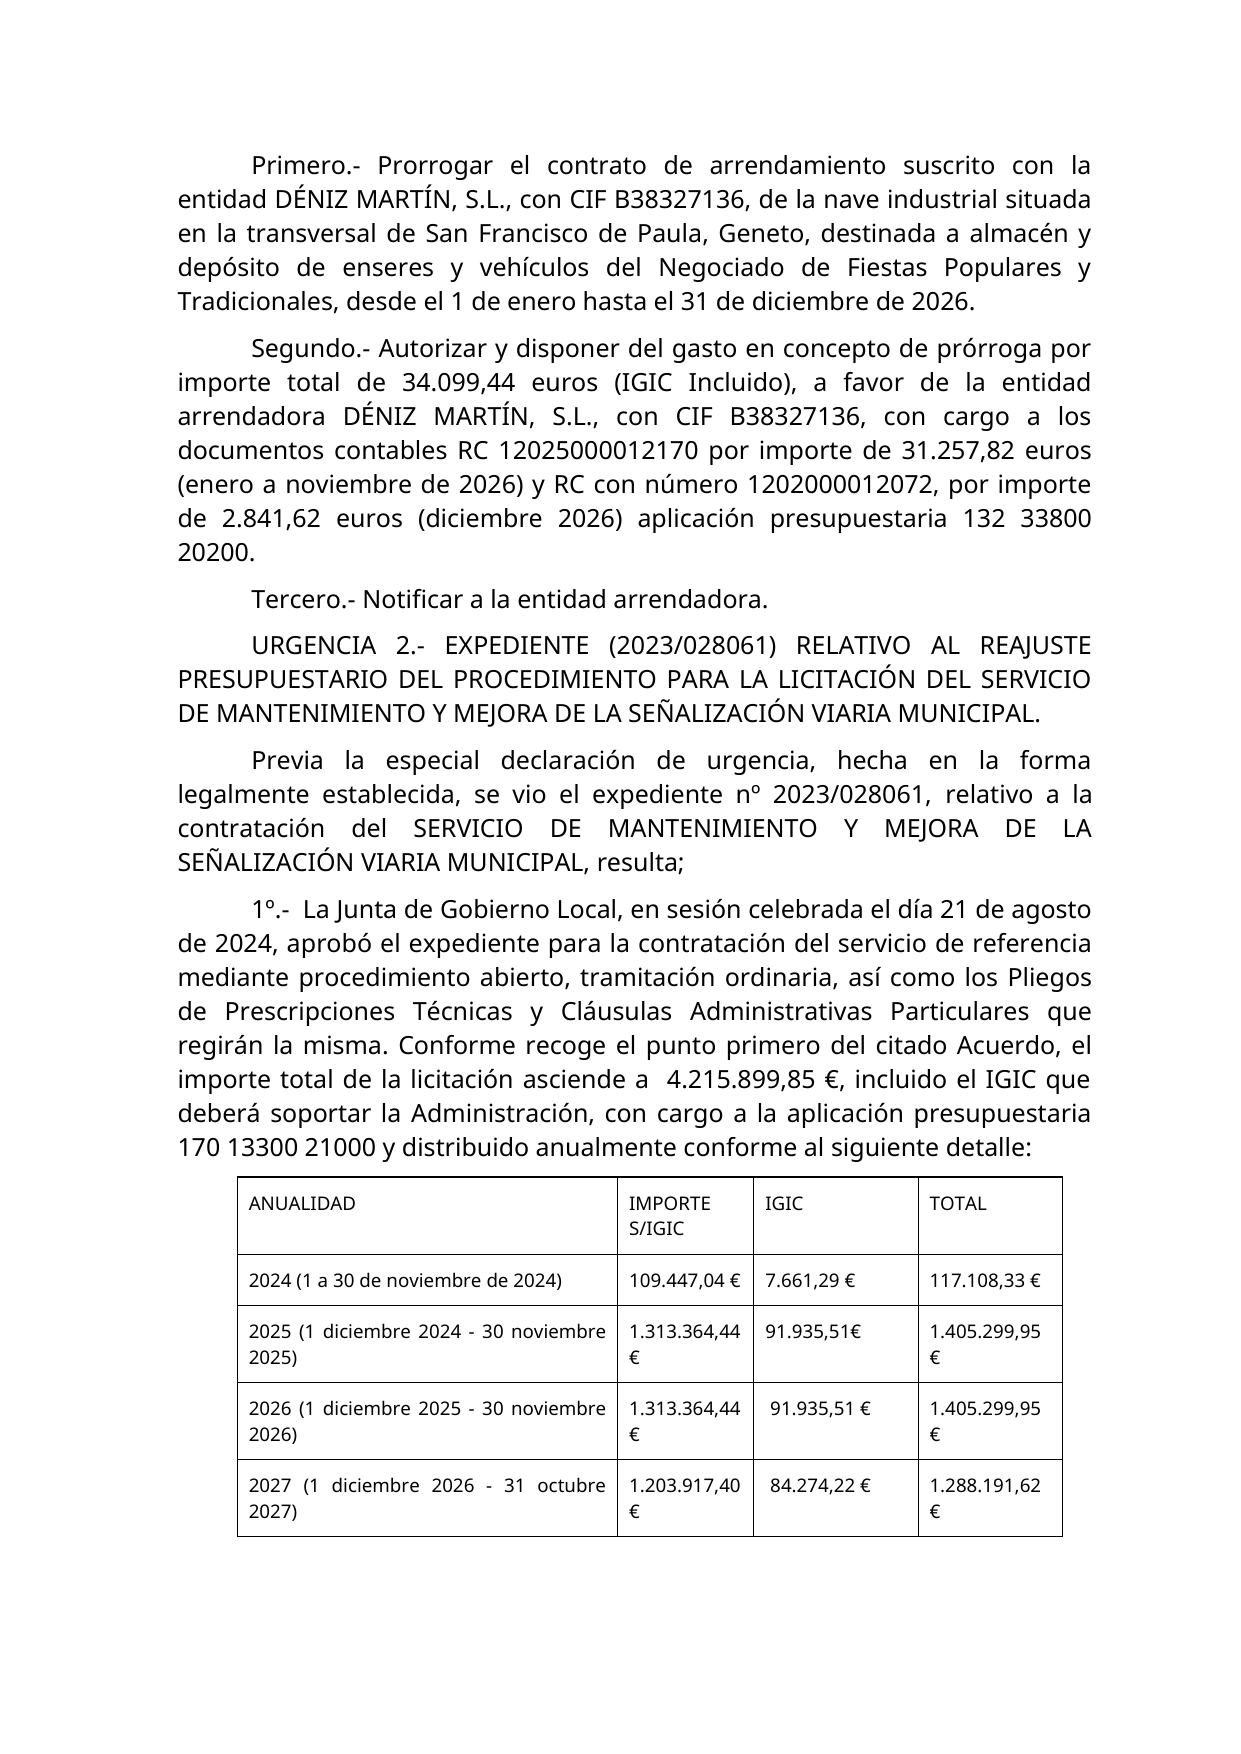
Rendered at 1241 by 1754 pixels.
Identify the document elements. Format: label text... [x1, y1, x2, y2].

text Segundo.- Autorizar y disponer del gasto en concepto de prórroga por importe total de 34.099,44 euros (IGIC Incluido), a favor de la entidad arrendadora DÉNIZ MARTÍN, S.L., con CIF B38327136, con cargo a los documentos contables RC 12025000012170 por importe de 31.257,82 euros (enero a noviembre de 2026) y RC con número 1202000012072, por importe de 2.841,62 euros (diciembre 2026) aplicación presupuestaria 132 33800 20200. [177, 330, 1093, 569]
table_cell 84.274,22 € [754, 1460, 918, 1536]
table_cell 2024 (1 a 30 de noviembre de 2024) [238, 1255, 617, 1305]
table_cell 2025 (1 diciembre 2024 - 30 noviembre 2025) [238, 1306, 617, 1382]
text Tercero.- Notificar a la entidad arrendadora. [177, 581, 1093, 615]
table_header TOTAL [919, 1178, 1062, 1253]
table_cell 109.447,04 € [618, 1255, 753, 1305]
table_cell 1.313.364,44 € [618, 1383, 753, 1459]
table_header ANUALIDAD [238, 1178, 617, 1253]
table_cell 1.313.364,44 € [618, 1306, 753, 1382]
table_cell 2027 (1 diciembre 2026 - 31 octubre 2027) [238, 1460, 617, 1536]
table_cell 1.203.917,40 € [618, 1460, 753, 1536]
table_header IGIC [754, 1178, 918, 1253]
table_cell 2026 (1 diciembre 2025 - 30 noviembre 2026) [238, 1383, 617, 1459]
text Primero.- Prorrogar el contrato de arrendamiento suscrito con la entidad DÉNIZ MARTÍN, S.L., con CIF B38327136, de la nave industrial situada en la transversal de San Francisco de Paula, Geneto, destinada a almacén y depósito de enseres y vehículos del Negociado de Fiestas Populares y Tradicionales, desde el 1 de enero hasta el 31 de diciembre de 2026. [177, 148, 1093, 318]
table_cell 7.661,29 € [754, 1255, 918, 1305]
table_cell 1.405.299,95 € [919, 1383, 1062, 1459]
text Previa la especial declaración de urgencia, hecha en la forma legalmente establecida, se vio el expediente nº 2023/028061, relativo a la contratación del SERVICIO DE MANTENIMIENTO Y MEJORA DE LA SEÑALIZACIÓN VIARIA MUNICIPAL, resulta; [177, 743, 1093, 879]
table_cell 91.935,51€ [754, 1306, 918, 1382]
text 1º.- La Junta de Gobierno Local, en sesión celebrada el día 21 de agosto de 2024, aprobó el expediente para la contratación del servicio de referencia mediante procedimiento abierto, tramitación ordinaria, así como los Pliegos de Prescripciones Técnicas y Cláusulas Administrativas Particulares que regirán la misma. Conforme recoge el punto primero del citado Acuerdo, el importe total de la licitación asciende a 4.215.899,85 €, incluido el IGIC que deberá soportar la Administración, con cargo a la aplicación presupuestaria 170 13300 21000 y distribuido anualmente conforme al siguiente detalle: [177, 891, 1093, 1164]
table_cell 1.405.299,95 € [919, 1306, 1062, 1382]
table_header IMPORTE S/IGIC [618, 1178, 753, 1253]
table_cell 1.288.191,62 € [919, 1460, 1062, 1536]
table_cell 91.935,51 € [754, 1383, 918, 1459]
table_cell 117.108,33 € [919, 1255, 1062, 1305]
text URGENCIA 2.- EXPEDIENTE (2023/028061) RELATIVO AL REAJUSTE PRESUPUESTARIO DEL PROCEDIMIENTO PARA LA LICITACIÓN DEL SERVICIO DE MANTENIMIENTO Y MEJORA DE LA SEÑALIZACIÓN VIARIA MUNICIPAL. [177, 628, 1093, 730]
